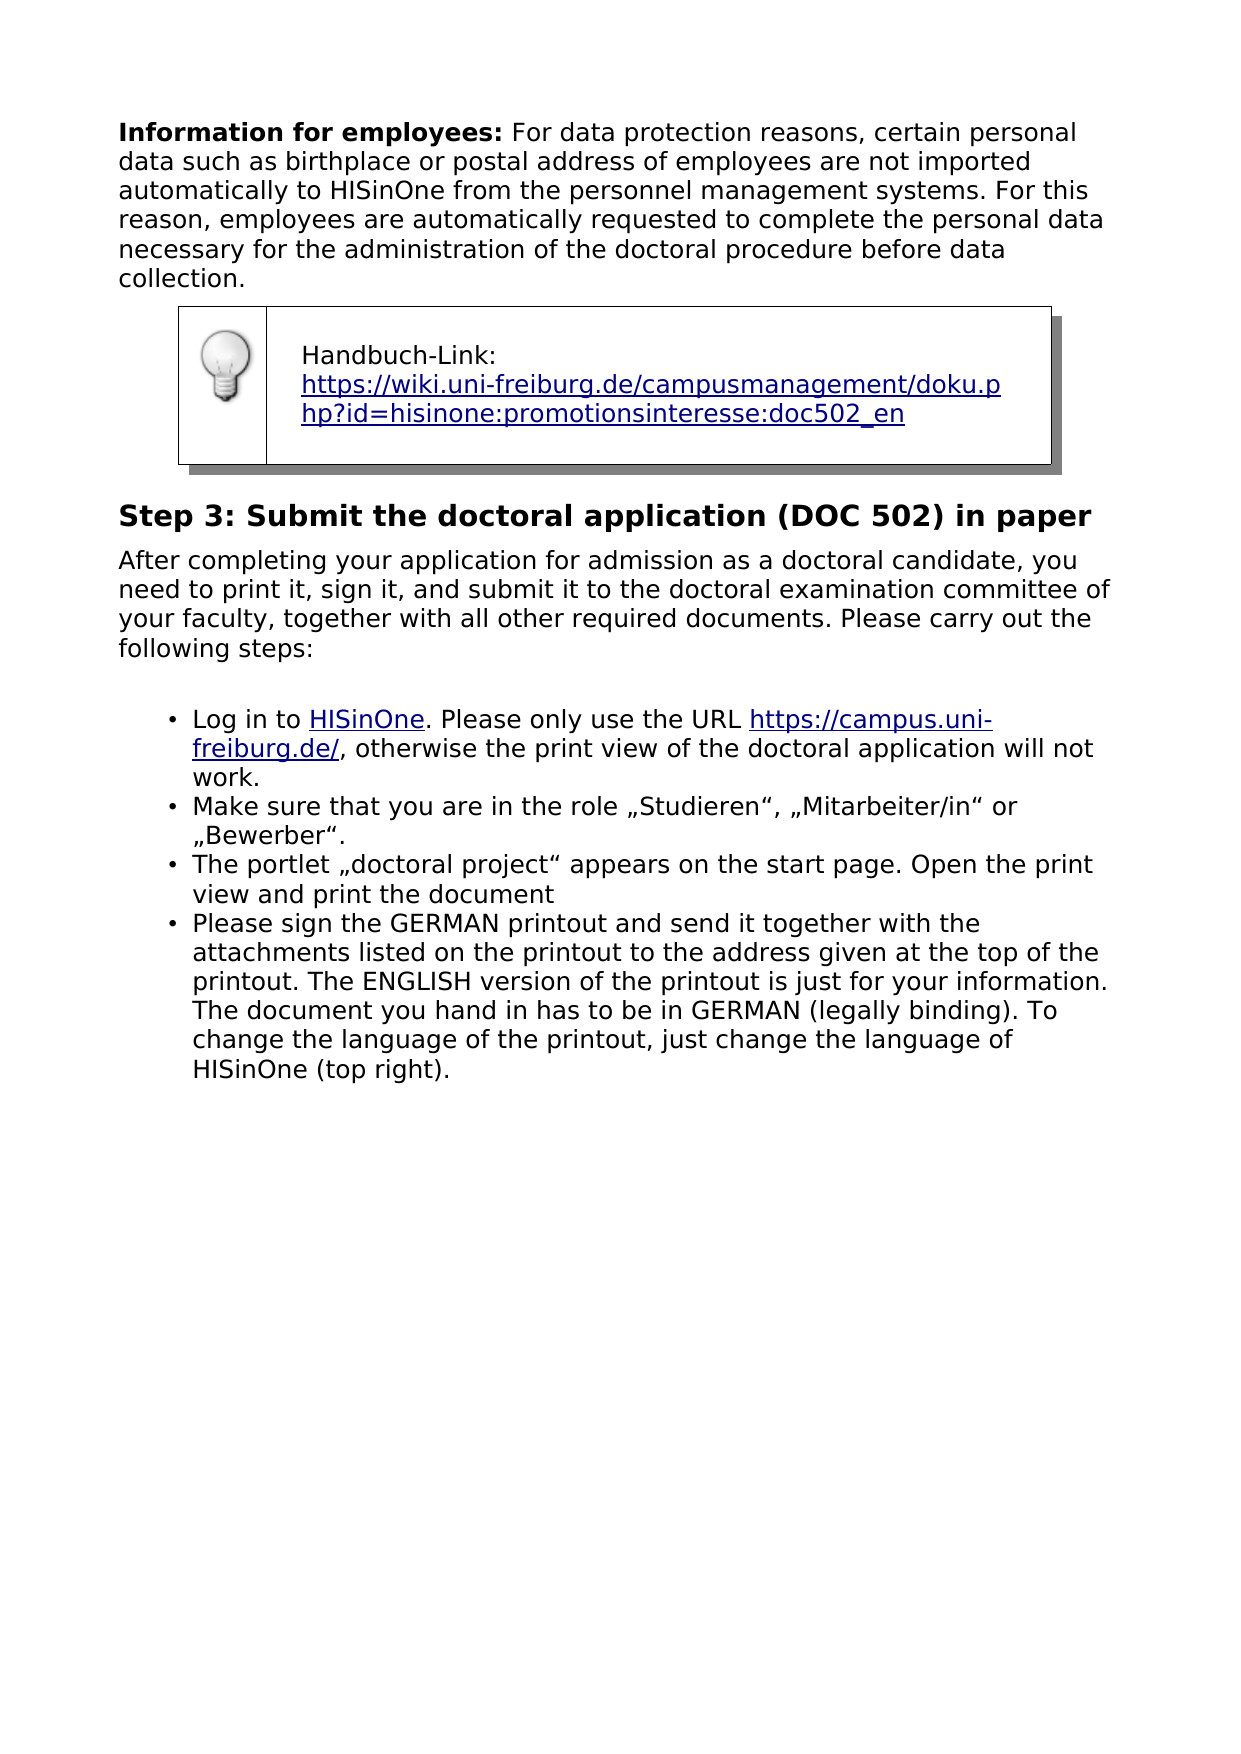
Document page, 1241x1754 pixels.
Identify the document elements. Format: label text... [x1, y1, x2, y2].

list Make sure that you are in the role „Studieren“, „Mitarbeiter/in“ or „Bewerber“. [177, 792, 1122, 851]
list Log in to HISinOne. Please only use the URL https://campus.uni-freiburg.de/, otherwise the print view of the doctoral application will not work. [177, 705, 1122, 792]
picture [190, 329, 266, 405]
table_header Handbuch-Link: https://wiki.uni-freiburg.de/campusmanagement/doku.php?id=hisinone:promotionsinteresse:doc502_en [267, 307, 1051, 464]
subtitle Step 3: Submit the doctoral application (DOC 502) in paper [118, 500, 1122, 534]
text After completing your application for admission as a doctoral candidate, you need to print it, sign it, and submit it to the doctoral examination committee of your faculty, together with all other required documents. Please carry out the following steps: [118, 546, 1122, 663]
list Please sign the GERMAN printout and send it together with the attachments listed on the printout to the address given at the top of the printout. The ENGLISH version of the printout is just for your information. The document you hand in has to be in GERMAN (legally binding). To change the language of the printout, just change the language of HISinOne (top right). [177, 909, 1122, 1084]
list The portlet „doctoral project“ appears on the start page. Open the print view and print the document [177, 851, 1122, 909]
text Information for employees: For data protection reasons, certain personal data such as birthplace or postal address of employees are not imported automatically to HISinOne from the personnel management systems. For this reason, employees are automatically requested to complete the personal data necessary for the administration of the doctoral procedure before data collection. [118, 118, 1122, 293]
table_header [179, 307, 266, 464]
